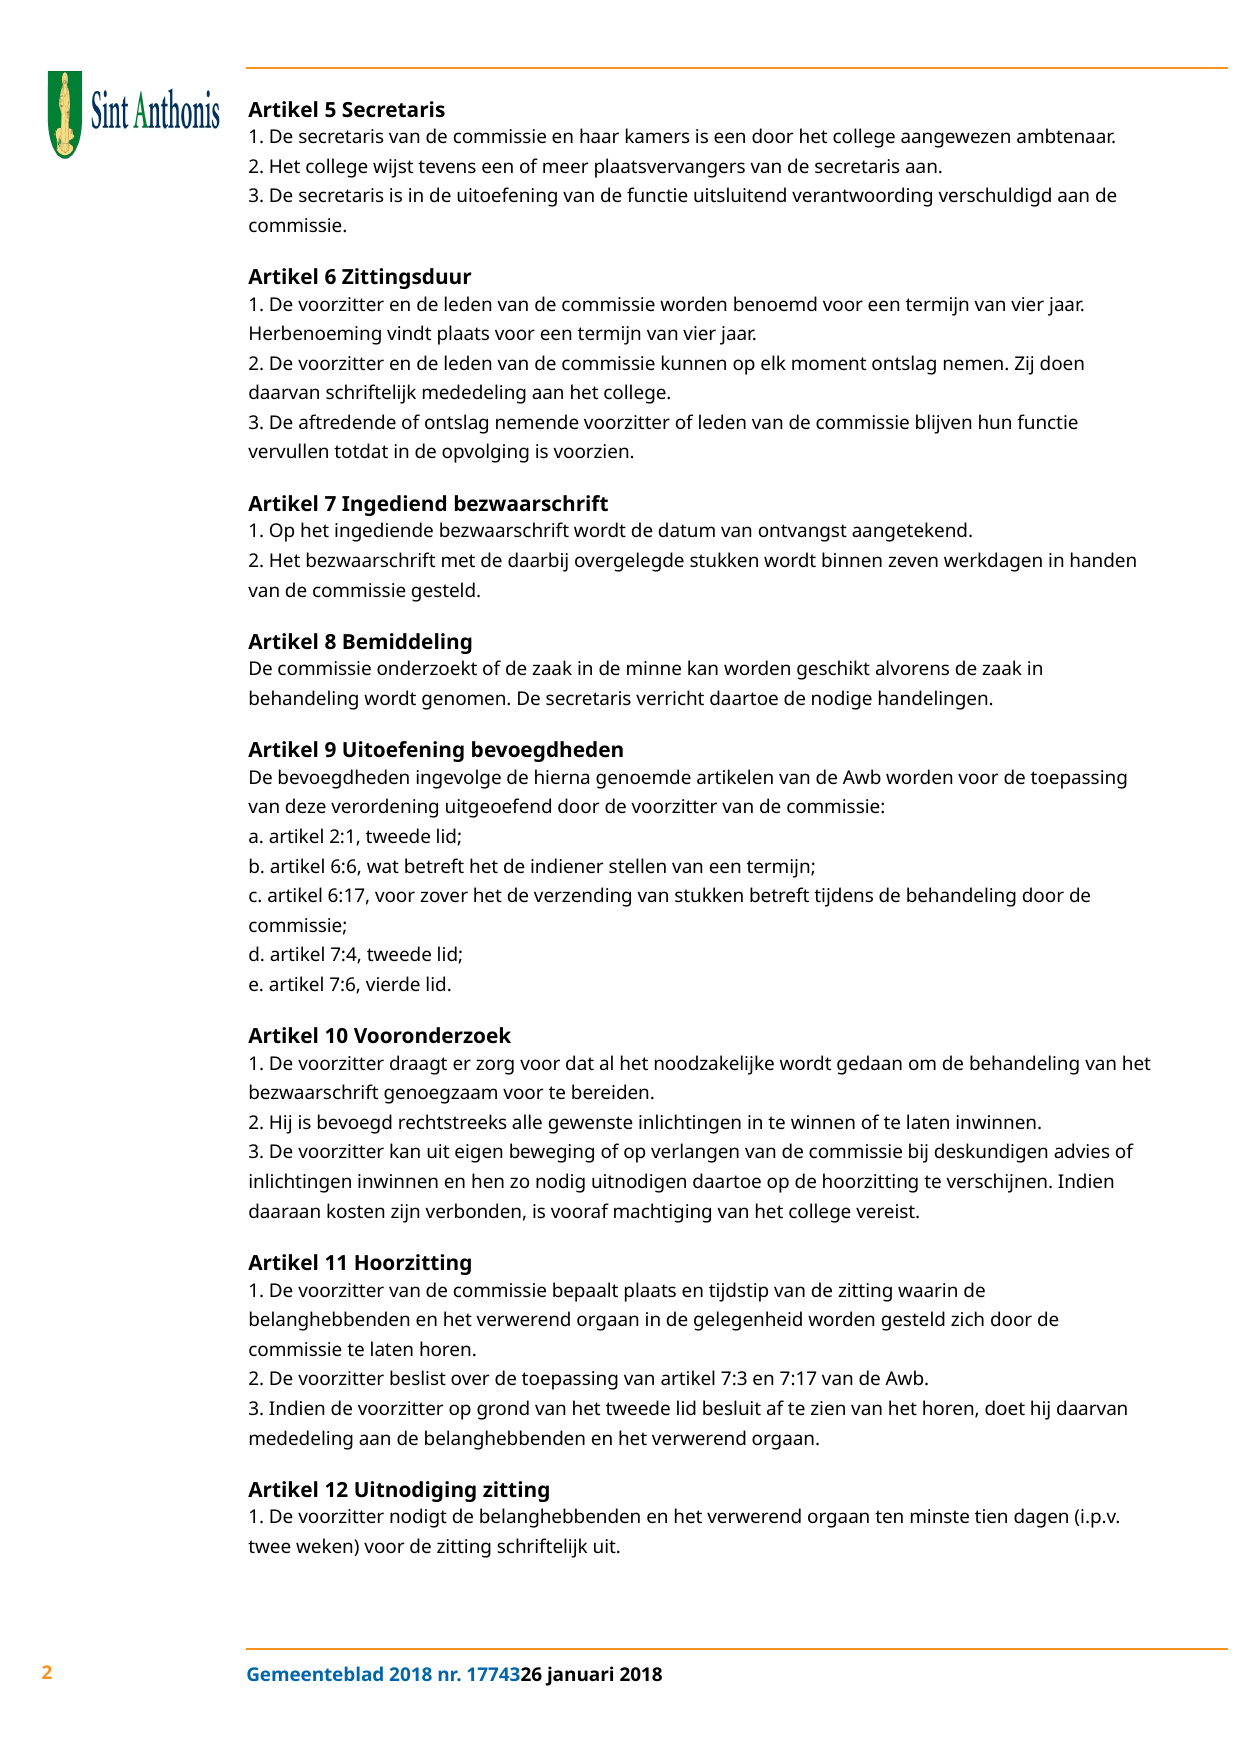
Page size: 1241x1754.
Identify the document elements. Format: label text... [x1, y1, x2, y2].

text 3. De aftredende of ontslag nemende voorzitter of leden van de commissie blijven hun functie vervullen totdat in de opvolging is voorzien. [248, 409, 1152, 464]
text Artikel 8 Bemiddeling [248, 627, 1152, 656]
text 1. Op het ingediende bezwaarschrift wordt de datum van ontvangst aangetekend. [248, 518, 1152, 543]
text b. artikel 6:6, wat betreft het de indiener stellen van een termijn; [248, 853, 1152, 878]
text 2. De voorzitter en de leden van de commissie kunnen op elk moment ontslag nemen. Zij doen daarvan schriftelijk mededeling aan het college. [248, 350, 1152, 405]
text e. artikel 7:6, vierde lid. [248, 971, 1152, 997]
text 1. De voorzitter draagt er zorg voor dat al het noodzakelijke wordt gedaan om de behandeling van het bezwaarschrift genoegzaam voor te bereiden. [248, 1050, 1152, 1105]
text Artikel 7 Ingediend bezwaarschrift [248, 489, 1152, 518]
text Artikel 11 Hoorzitting [248, 1248, 1152, 1277]
text 1. De secretaris van de commissie en haar kamers is een door het college aangewezen ambtenaar. [248, 123, 1152, 149]
text 2. De voorzitter beslist over de toepassing van artikel 7:3 en 7:17 van de Awb. [248, 1366, 1152, 1391]
picture [41, 47, 231, 172]
text 1. De voorzitter nodigt de belanghebbenden en het verwerend orgaan ten minste tien dagen (i.p.v. twee weken) voor de zitting schriftelijk uit. [248, 1503, 1152, 1559]
text Artikel 9 Uitoefening bevoegdheden [248, 736, 1152, 764]
text 1. De voorzitter en de leden van de commissie worden benoemd voor een termijn van vier jaar. Herbenoeming vindt plaats voor een termijn van vier jaar. [248, 291, 1152, 346]
text 2. Het bezwaarschrift met de daarbij overgelegde stukken wordt binnen zeven werkdagen in handen van de commissie gesteld. [248, 547, 1152, 602]
text De commissie onderzoekt of de zaak in de minne kan worden geschikt alvorens de zaak in behandeling wordt genomen. De secretaris verricht daartoe de nodige handelingen. [248, 656, 1152, 711]
text 1. De voorzitter van de commissie bepaalt plaats en tijdstip van de zitting waarin de belanghebbenden en het verwerend orgaan in de gelegenheid worden gesteld zich door de commissie te laten horen. [248, 1277, 1152, 1362]
text 3. De voorzitter kan uit eigen beweging of op verlangen van de commissie bij deskundigen advies of inlichtingen inwinnen en hen zo nodig uitnodigen daartoe op de hoorzitting te verschijnen. Indien daaraan kosten zijn verbonden, is vooraf machtiging van het college vereist. [248, 1139, 1152, 1224]
text Artikel 10 Vooronderzoek [248, 1022, 1152, 1050]
text 2. Het college wijst tevens een of meer plaatsvervangers van de secretaris aan. [248, 153, 1152, 178]
text 2. Hij is bevoegd rechtstreeks alle gewenste inlichtingen in te winnen of te laten inwinnen. [248, 1109, 1152, 1135]
text De bevoegdheden ingevolge de hierna genoemde artikelen van de Awb worden voor de toepassing van deze verordening uitgeoefend door de voorzitter van de commissie: [248, 764, 1152, 819]
text c. artikel 6:17, voor zover het de verzending van stukken betreft tijdens de behandeling door de commissie; [248, 882, 1152, 938]
text Artikel 5 Secretaris [248, 95, 1152, 123]
text a. artikel 2:1, tweede lid; [248, 823, 1152, 849]
text Artikel 12 Uitnodiging zitting [248, 1475, 1152, 1503]
text 3. Indien de voorzitter op grond van het tweede lid besluit af te zien van het horen, doet hij daarvan mededeling aan de belanghebbenden en het verwerend orgaan. [248, 1395, 1152, 1450]
text 3. De secretaris is in de uitoefening van de functie uitsluitend verantwoording verschuldigd aan de commissie. [248, 182, 1152, 238]
text Artikel 6 Zittingsduur [248, 262, 1152, 291]
text d. artikel 7:4, tweede lid; [248, 942, 1152, 967]
